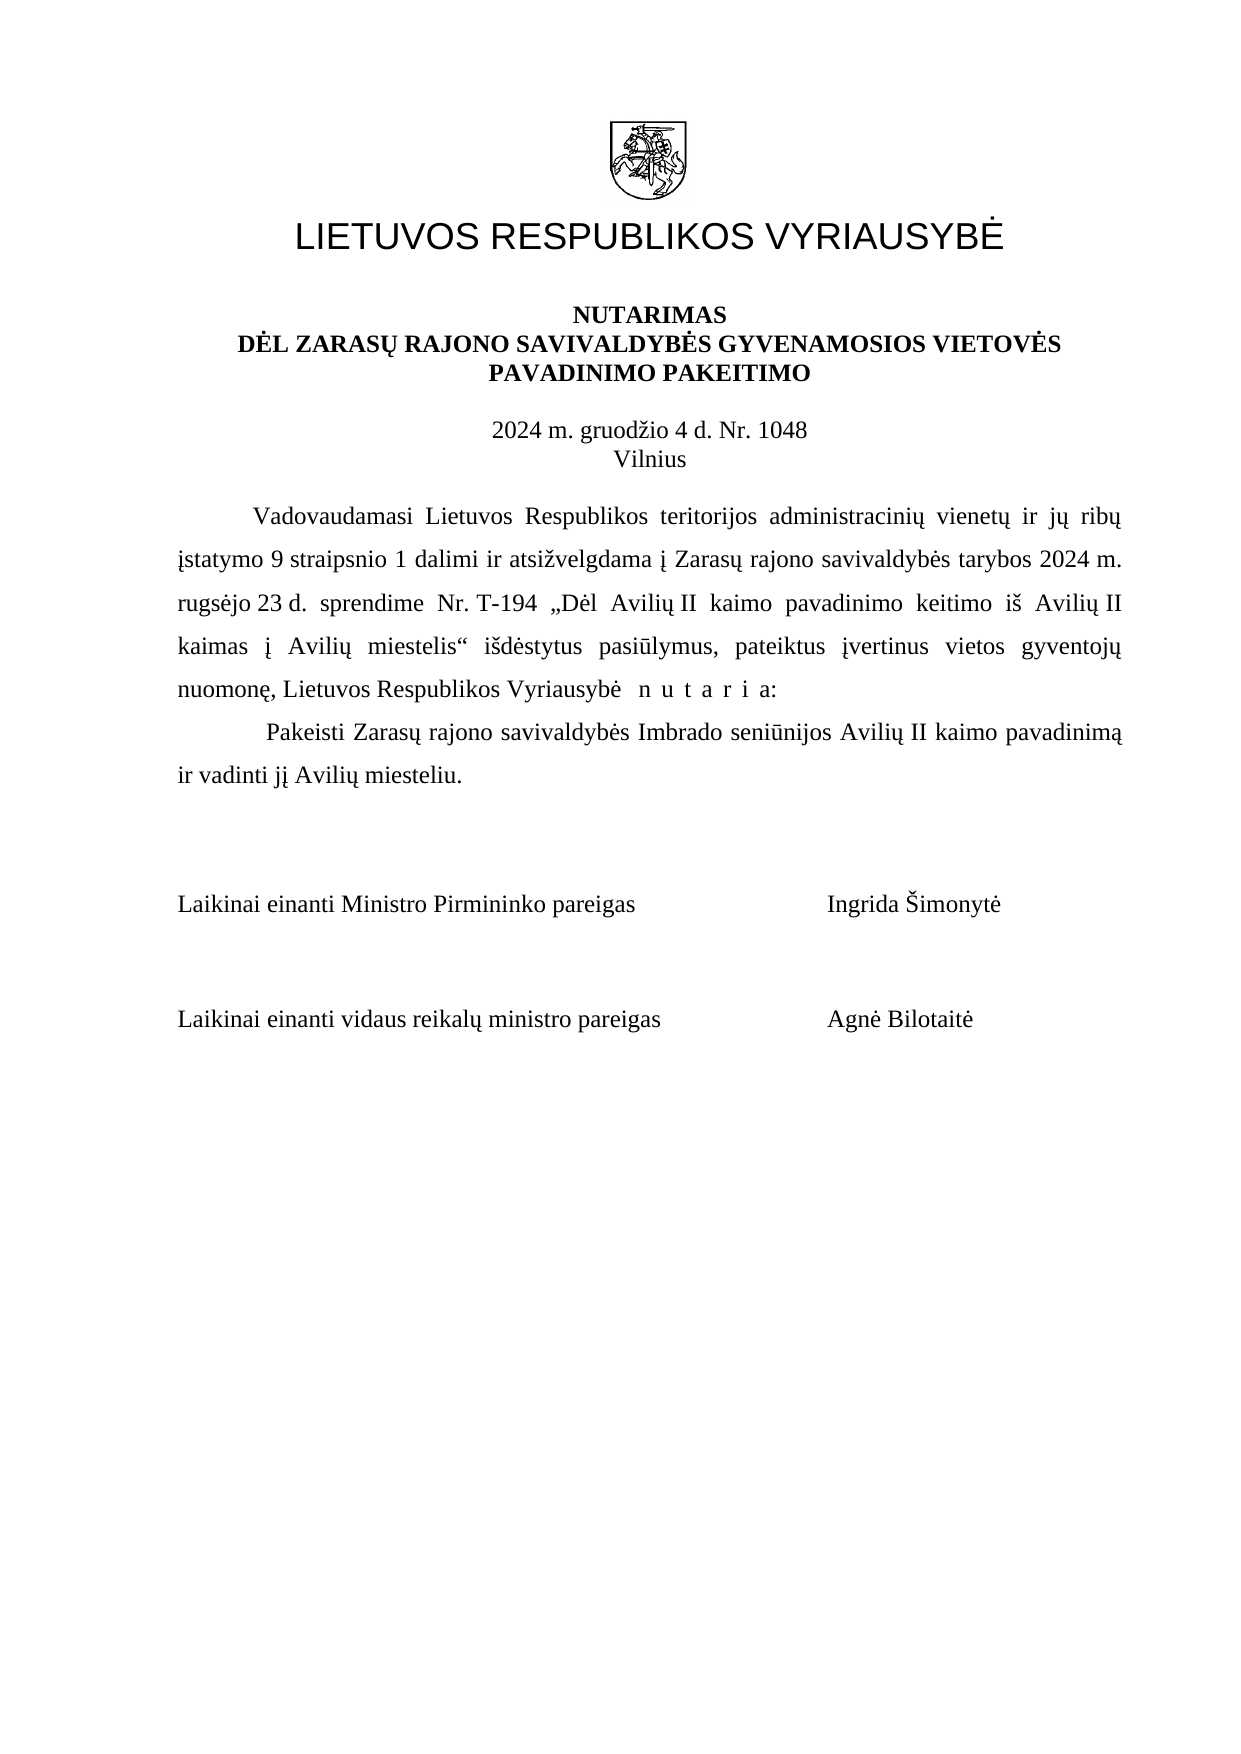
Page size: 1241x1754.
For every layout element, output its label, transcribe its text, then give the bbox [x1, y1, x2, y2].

text Laikinai einanti Ministro Pirmininko pareigas Ingrida Šimonytė [177, 889, 1122, 918]
text DĖL ZARASŲ RAJONO SAVIVALDYBĖS GYVENAMOSIOS VIETOVĖS PAVADINIMO PAKEITIMO [177, 329, 1122, 386]
text Vilnius [177, 444, 1122, 473]
text LIETUVOS RESPUBLIKOS VYRIAUSYBĖ [177, 214, 1122, 258]
text Pakeisti Zarasų rajono savivaldybės Imbrado seniūnijos Avilių II kaimo pavadinimą ir vadinti jį Avilių miesteliu. [177, 717, 1122, 789]
text Laikinai einanti vidaus reikalų ministro pareigas Agnė Bilotaitė [177, 1004, 1122, 1033]
text nutarimas [177, 300, 1122, 329]
text 2024 m. gruodžio 4 d. Nr. 1048 [177, 415, 1122, 444]
text Vadovaudamasi Lietuvos Respublikos teritorijos administracinių vienetų ir jų ribų įstatymo 9 straipsnio 1 dalimi ir atsižvelgdama į Zarasų rajono savivaldybės tarybos 2024 m. rugsėjo 23 d. sprendime Nr. T-194 „Dėl Avilių II kaimo pavadinimo keitimo iš Avilių II kaimas į Avilių miestelis“ išdėstytus pasiūlymus, pateiktus įvertinus vietos gyventojų nuomonę, Lietuvos Respublikos Vyriausybė nutaria: [177, 501, 1122, 703]
